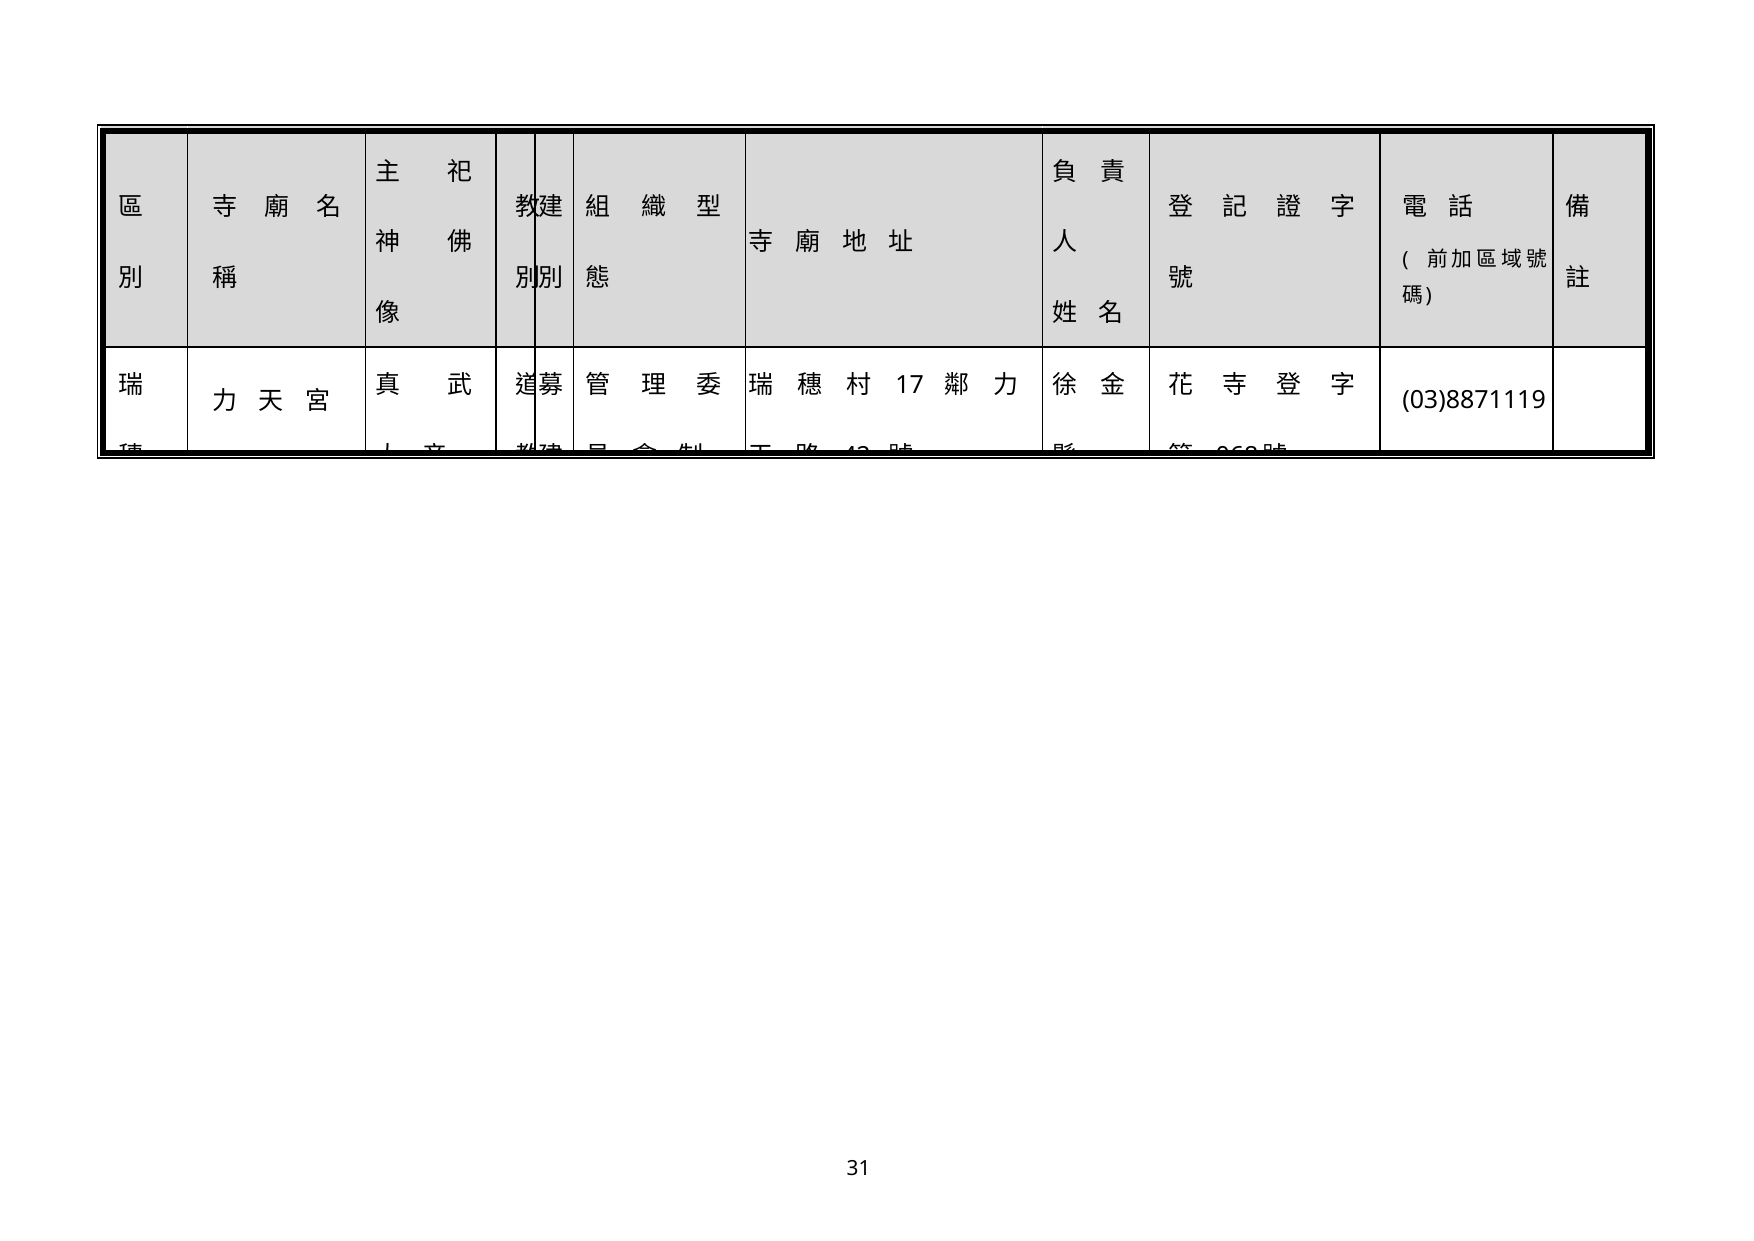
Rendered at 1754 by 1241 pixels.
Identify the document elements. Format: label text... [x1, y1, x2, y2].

table_header 主祀神佛像 [366, 134, 495, 346]
table_cell 道教 [497, 348, 534, 449]
table_cell 募建 [536, 348, 573, 449]
table_header 區別 [106, 134, 187, 346]
table_cell 花寺登字第068號 [1150, 348, 1379, 449]
table_header 電話 (前加區域號碼) [1381, 134, 1552, 346]
table_header 登記證字號 [1150, 134, 1379, 346]
table_cell (03)8871119 [1381, 348, 1552, 449]
table_header 教別 [497, 134, 534, 346]
table_cell 瑞穗鄉 [106, 348, 187, 449]
table_header 組織型態 [574, 134, 745, 346]
table_cell [1554, 348, 1645, 449]
table_header 寺廟名稱 [188, 134, 365, 346]
table_cell 瑞穗村17鄰力天路42號 [746, 348, 1042, 449]
table_cell 力天宮 [188, 348, 365, 449]
table_cell 徐金縣 [1043, 348, 1149, 449]
table_header 寺廟地址 [746, 134, 1042, 346]
table_cell 真武大帝 [366, 348, 495, 449]
table_header 備註 [1554, 134, 1645, 346]
table_header 負責人 姓名 [1043, 134, 1149, 346]
table_cell 管理委員會制 [574, 348, 745, 449]
table_header 建別 [536, 134, 573, 346]
